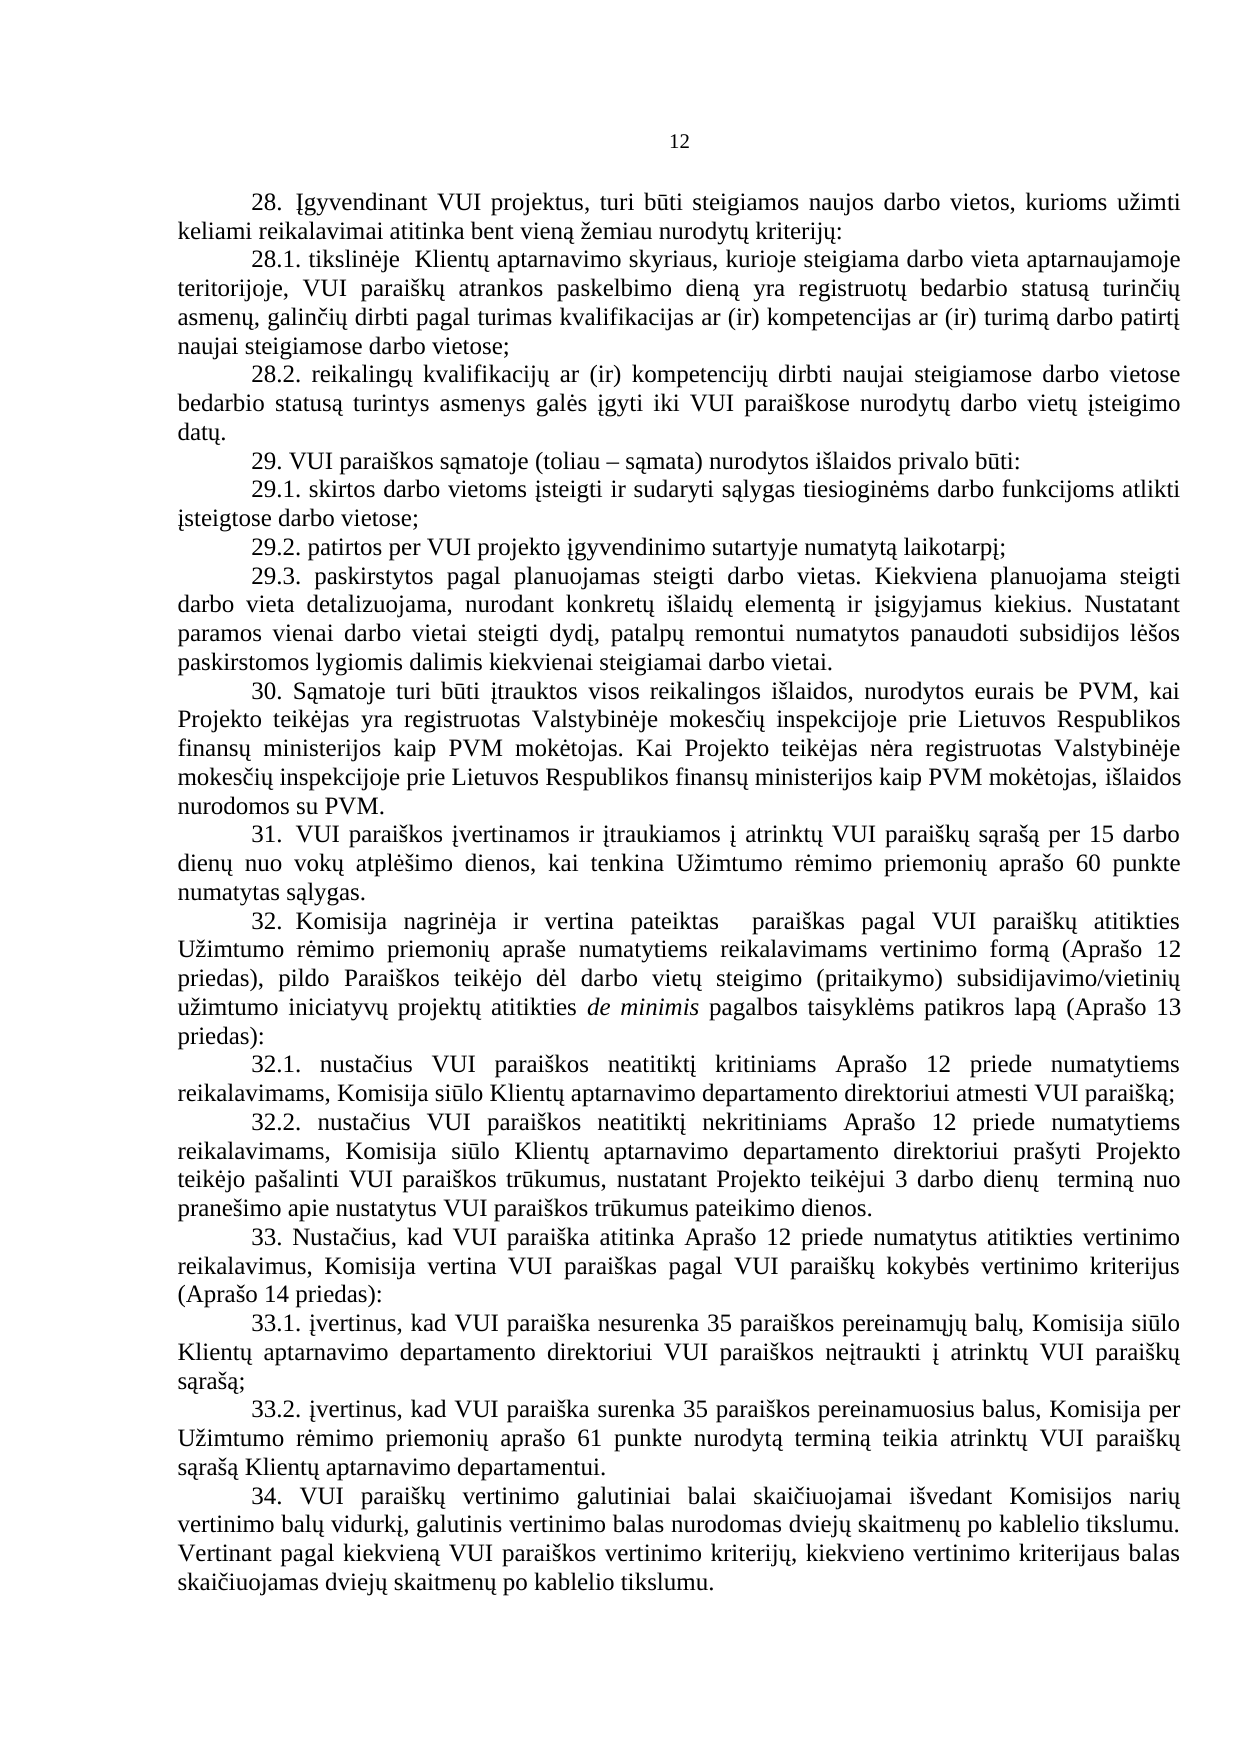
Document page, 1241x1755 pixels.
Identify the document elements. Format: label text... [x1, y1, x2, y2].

text 33.2. įvertinus, kad VUI paraiška surenka 35 paraiškos pereinamuosius balus, Komisija per Užimtumo rėmimo priemonių aprašo 61 punkte nurodytą terminą teikia atrinktų VUI paraiškų sąrašą Klientų aptarnavimo departamentui. [177, 1394, 1181, 1481]
text 28.1. tikslinėje Klientų aptarnavimo skyriaus, kurioje steigiama darbo vieta aptarnaujamoje teritorijoje, VUI paraiškų atrankos paskelbimo dieną yra registruotų bedarbio statusą turinčių asmenų, galinčių dirbti pagal turimas kvalifikacijas ar (ir) kompetencijas ar (ir) turimą darbo patirtį naujai steigiamose darbo vietose; [177, 244, 1181, 359]
text 31. VUI paraiškos įvertinamos ir įtraukiamos į atrinktų VUI paraiškų sąrašą per 15 darbo dienų nuo vokų atplėšimo dienos, kai tenkina Užimtumo rėmimo priemonių aprašo 60 punkte numatytas sąlygas. [177, 819, 1181, 906]
text 32. Komisija nagrinėja ir vertina pateiktas paraiškas pagal VUI paraiškų atitikties Užimtumo rėmimo priemonių apraše numatytiems reikalavimams vertinimo formą (Aprašo 12 priedas), pildo Paraiškos teikėjo dėl darbo vietų steigimo (pritaikymo) subsidijavimo/vietinių užimtumo iniciatyvų projektų atitikties de minimis pagalbos taisyklėms patikros lapą (Aprašo 13 priedas): [177, 906, 1181, 1049]
text 32.1. nustačius VUI paraiškos neatitiktį kritiniams Aprašo 12 priede numatytiems reikalavimams, Komisija siūlo Klientų aptarnavimo departamento direktoriui atmesti VUI paraišką; [177, 1049, 1181, 1107]
text 32.2. nustačius VUI paraiškos neatitiktį nekritiniams Aprašo 12 priede numatytiems reikalavimams, Komisija siūlo Klientų aptarnavimo departamento direktoriui prašyti Projekto teikėjo pašalinti VUI paraiškos trūkumus, nustatant Projekto teikėjui 3 darbo dienų terminą nuo pranešimo apie nustatytus VUI paraiškos trūkumus pateikimo dienos. [177, 1107, 1181, 1222]
text 29. VUI paraiškos sąmatoje (toliau – sąmata) nurodytos išlaidos privalo būti: [177, 446, 1181, 474]
text 33. Nustačius, kad VUI paraiška atitinka Aprašo 12 priede numatytus atitikties vertinimo reikalavimus, Komisija vertina VUI paraiškas pagal VUI paraiškų kokybės vertinimo kriterijus (Aprašo 14 priedas): [177, 1222, 1181, 1308]
text 30. Sąmatoje turi būti įtrauktos visos reikalingos išlaidos, nurodytos eurais be PVM, kai Projekto teikėjas yra registruotas Valstybinėje mokesčių inspekcijoje prie Lietuvos Respublikos finansų ministerijos kaip PVM mokėtojas. Kai Projekto teikėjas nėra registruotas Valstybinėje mokesčių inspekcijoje prie Lietuvos Respublikos finansų ministerijos kaip PVM mokėtojas, išlaidos nurodomos su PVM. [177, 676, 1181, 819]
text 29.2. patirtos per VUI projekto įgyvendinimo sutartyje numatytą laikotarpį; [177, 532, 1181, 561]
text 29.3. paskirstytos pagal planuojamas steigti darbo vietas. Kiekviena planuojama steigti darbo vieta detalizuojama, nurodant konkretų išlaidų elementą ir įsigyjamus kiekius. Nustatant paramos vienai darbo vietai steigti dydį, patalpų remontui numatytos panaudoti subsidijos lėšos paskirstomos lygiomis dalimis kiekvienai steigiamai darbo vietai. [177, 561, 1181, 676]
text 33.1. įvertinus, kad VUI paraiška nesurenka 35 paraiškos pereinamųjų balų, Komisija siūlo Klientų aptarnavimo departamento direktoriui VUI paraiškos neįtraukti į atrinktų VUI paraiškų sąrašą; [177, 1308, 1181, 1394]
text 28.2. reikalingų kvalifikacijų ar (ir) kompetencijų dirbti naujai steigiamose darbo vietose bedarbio statusą turintys asmenys galės įgyti iki VUI paraiškose nurodytų darbo vietų įsteigimo datų. [177, 359, 1181, 446]
text 34. VUI paraiškų vertinimo galutiniai balai skaičiuojamai išvedant Komisijos narių vertinimo balų vidurkį, galutinis vertinimo balas nurodomas dviejų skaitmenų po kablelio tikslumu. Vertinant pagal kiekvieną VUI paraiškos vertinimo kriterijų, kiekvieno vertinimo kriterijaus balas skaičiuojamas dviejų skaitmenų po kablelio tikslumu. [177, 1481, 1181, 1596]
text 29.1. skirtos darbo vietoms įsteigti ir sudaryti sąlygas tiesioginėms darbo funkcijoms atlikti įsteigtose darbo vietose; [177, 474, 1181, 532]
text 28. Įgyvendinant VUI projektus, turi būti steigiamos naujos darbo vietos, kurioms užimti keliami reikalavimai atitinka bent vieną žemiau nurodytų kriterijų: [177, 187, 1181, 244]
